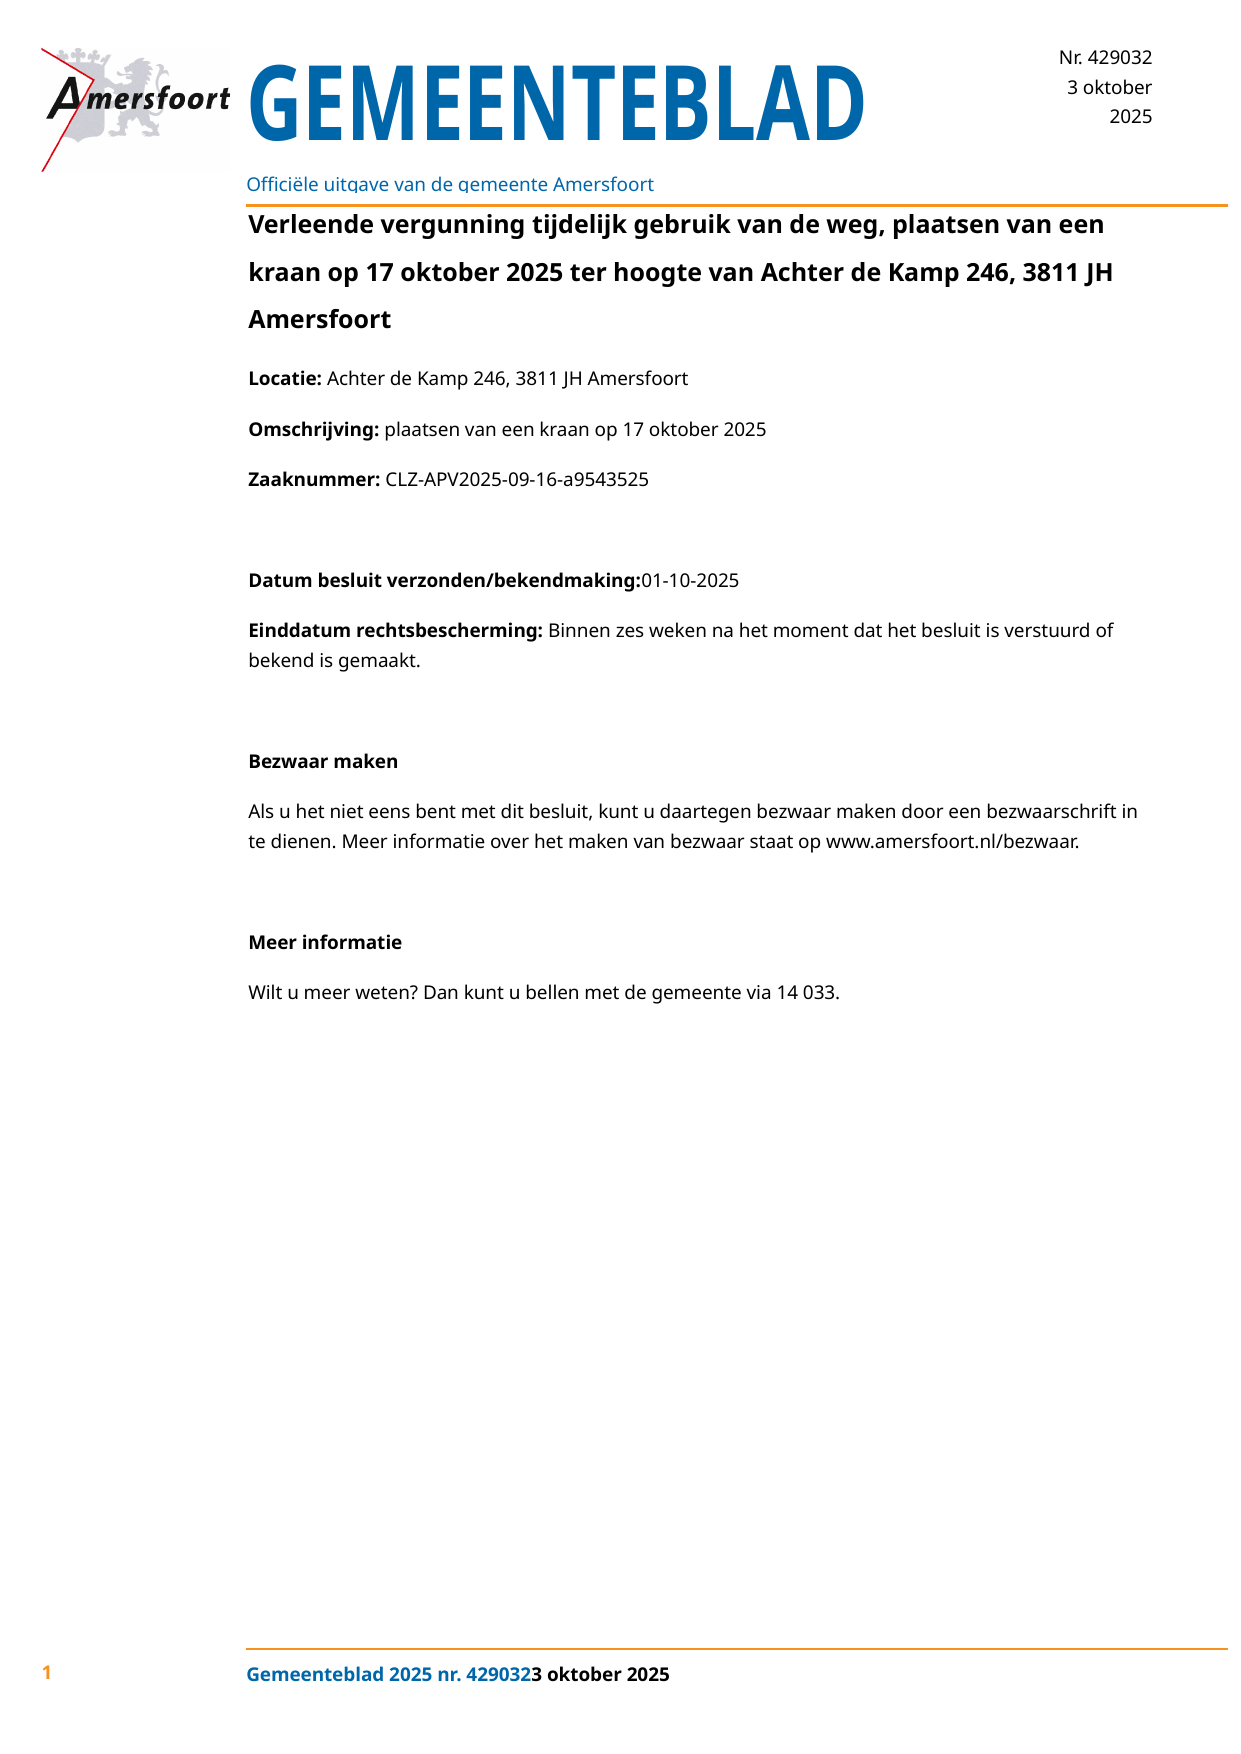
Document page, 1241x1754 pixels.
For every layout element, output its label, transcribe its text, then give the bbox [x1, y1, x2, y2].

text Bezwaar maken [248, 748, 1152, 774]
text Omschrijving: plaatsen van een kraan op 17 oktober 2025 [248, 416, 1152, 442]
text Zaaknummer: CLZ-APV2025-09-16-a9543525 [248, 466, 1152, 492]
picture [41, 47, 231, 172]
text Datum besluit verzonden/bekendmaking:01-10-2025 [248, 567, 1152, 593]
text Locatie: Achter de Kamp 246, 3811 JH Amersfoort [248, 366, 1152, 391]
text Einddatum rechtsbescherming: Binnen zes weken na het moment dat het besluit is verstuurd of bekend is gemaakt. [248, 618, 1152, 673]
text Verleende vergunning tijdelijk gebruik van de weg, plaatsen van een kraan op 17 oktober 2025 ter hoogte van Achter de Kamp 246, 3811 JH Amersfoort [248, 207, 1152, 336]
text Wilt u meer weten? Dan kunt u bellen met de gemeente via 14 033. [248, 979, 1152, 1005]
text Als u het niet eens bent met dit besluit, kunt u daartegen bezwaar maken door een bezwaarschrift in te dienen. Meer informatie over het maken van bezwaar staat op www.amersfoort.nl/bezwaar. [248, 798, 1152, 854]
text Meer informatie [248, 929, 1152, 954]
